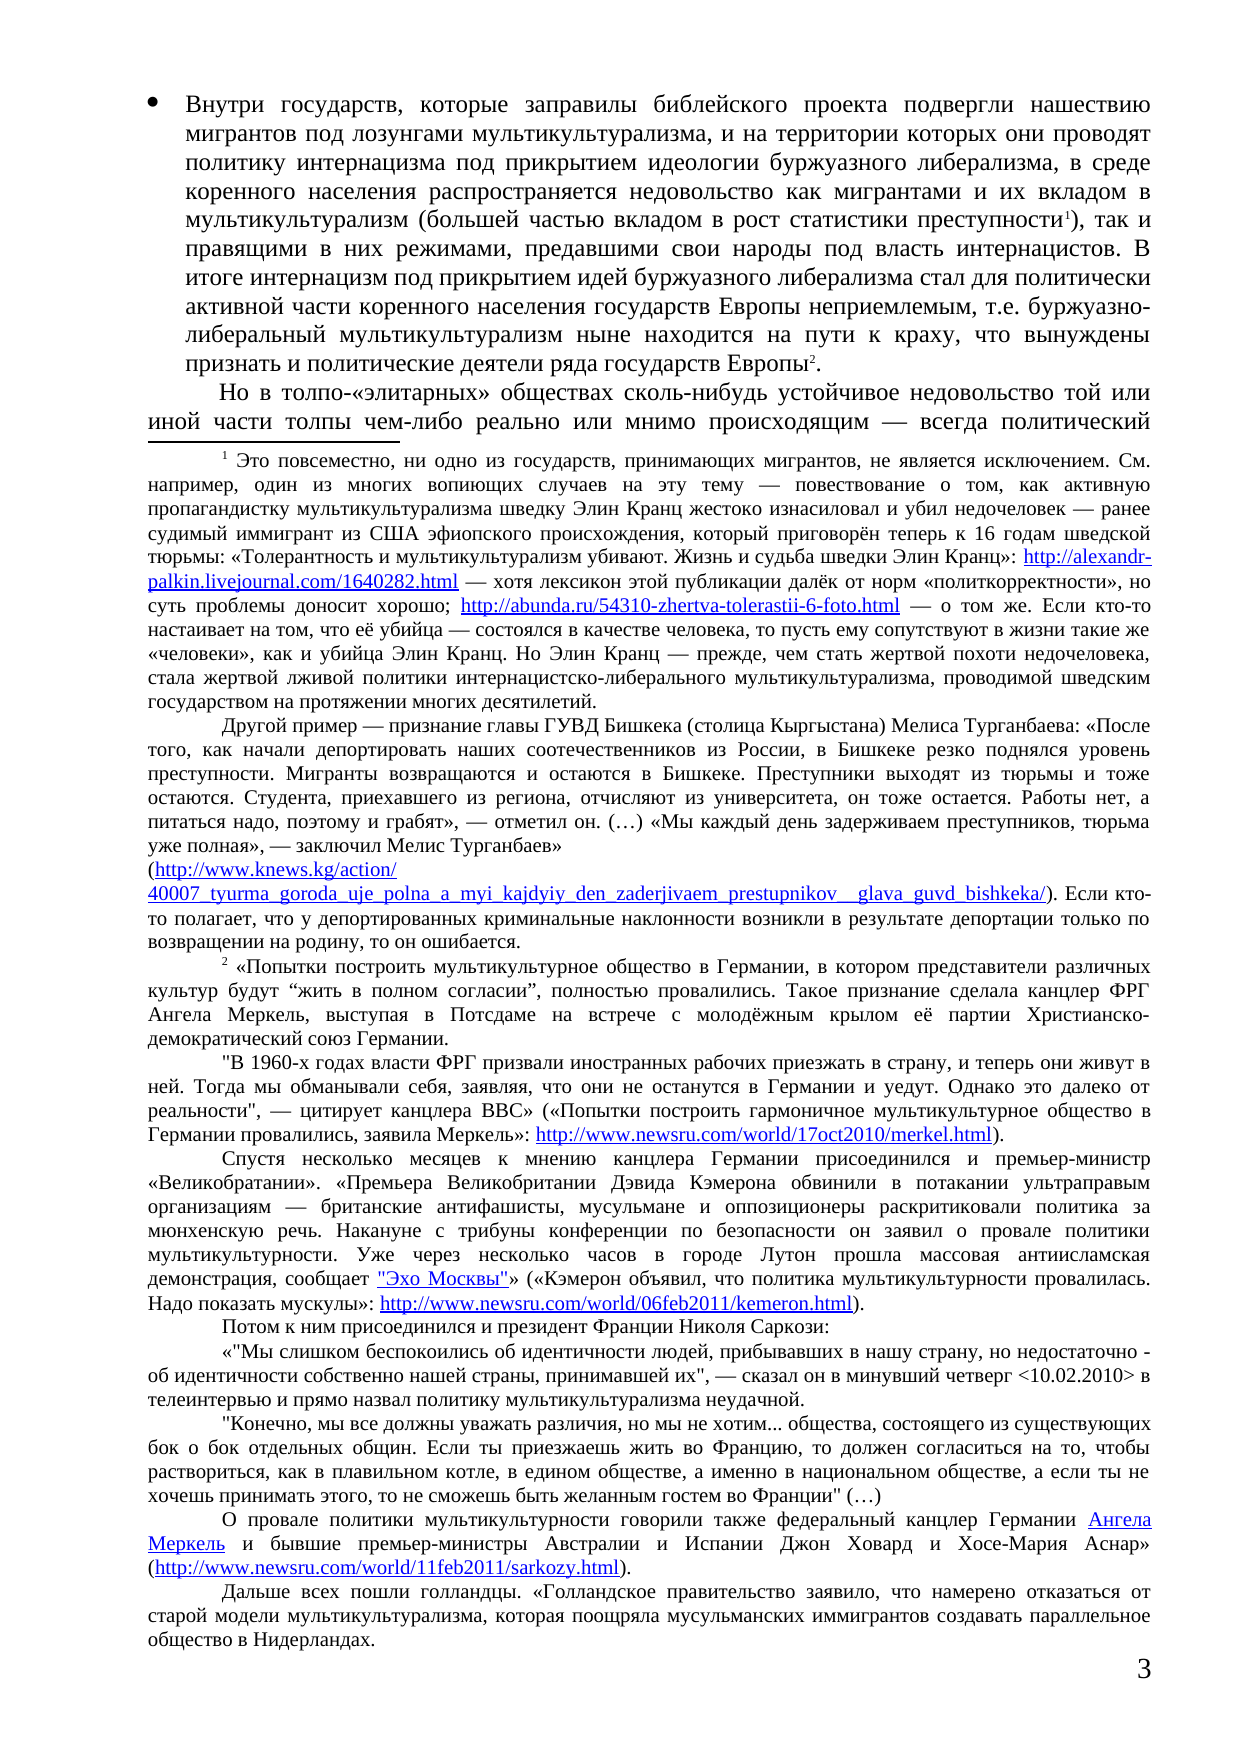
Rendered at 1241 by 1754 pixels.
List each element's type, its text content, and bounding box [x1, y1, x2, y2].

list Дальше всех пошли голландцы. «Голландское правительство заявило, что намерено отказаться от старой модели мультикультурализма, которая поощряла мусульманских иммигрантов создавать параллельное общество в Нидерландах. [148, 1579, 1152, 1651]
list (http://www.knews.kg/action/40007_tyurma_goroda_uje_polna_a_myi_kajdyiy_den_zaderjivaem_prestupnikov__glava_guvd_bishkeka/). Если кто-то полагает, что у депортированных криминальные наклонности возникли в результате депортации только по возвращении на родину, то он ошибается. [148, 857, 1152, 953]
list "В 1960-х годах власти ФРГ призвали иностранных рабочих приезжать в страну, и теперь они живут в ней. Тогда мы обманывали себя, заявляя, что они не останутся в Германии и уедут. Однако это далеко от реальности", — цитирует канцлера BBC» («Попытки построить гармоничное мультикультурное общество в Германии провалились, заявила Меркель»: http://www.newsru.com/world/17oct2010/merkel.html). [148, 1050, 1152, 1146]
list Спустя несколько месяцев к мнению канцлера Германии присоединился и премьер-министр «Великобратании». «Премьера Великобритании Дэвида Кэмерона обвинили в потакании ультраправым организациям — британские антифашисты, мусульмане и оппозиционеры раскритиковали политика за мюнхенскую речь. Накануне с трибуны конференции по безопасности он заявил о провале политики мультикультурности. Уже через несколько часов в городе Лутон прошла массовая антиисламская демонстрация, сообщает "Эхо Москвы"» («Кэмерон объявил, что политика мультикультурности провалилась. Надо показать мускулы»: http://www.newsru.com/world/06feb2011/kemeron.html). [148, 1146, 1152, 1314]
list "Конечно, мы все должны уважать различия, но мы не хотим... общества, состоящего из существующих бок о бок отдельных общин. Если ты приезжаешь жить во Францию, то должен согласиться на то, чтобы раствориться, как в плавильном котле, в едином обществе, а именно в национальном обществе, а если ты не хочешь принимать этого, то не сможешь быть желанным гостем во Франции" (…) [148, 1411, 1152, 1507]
list Внутри государств, которые заправилы библейского проекта подвергли нашествию мигрантов под лозунгами мультикультурализма, и на территории которых они проводят политику интернацизма под прикрытием идеологии буржуазного либерализма, в среде коренного населения распространяется недовольство как мигрантами и их вкладом в мультикультурализм (большей частью вкладом в рост статистики преступности), так и правящими в них режимами, предавшими свои народы под власть интернацистов. В итоге интернацизм под прикрытием идей буржуазного либерализма стал для политически активной части коренного населения государств Европы неприемлемым, т.е. буржуазно-либеральный мультикультурализм ныне находится на пути к краху, что вынуждены признать и политические деятели ряда государств Европы. [148, 89, 1152, 377]
list Другой пример — признание главы ГУВД Бишкека (столица Кыргыстана) Мелиса Турганбаева: «После того, как начали депортировать наших соотечественников из России, в Бишкеке резко поднялся уровень преступности. Мигранты возвращаются и остаются в Бишкеке. Преступники выходят из тюрьмы и тоже остаются. Студента, приехавшего из региона, отчисляют из университета, он тоже остается. Работы нет, а питаться надо, поэтому и грабят», — отметил он. (…) «Мы каждый день задерживаем преступников, тюрьма уже полная», — заключил Мелис Турганбаев» [148, 713, 1152, 857]
list «Попытки построить мультикультурное общество в Германии, в котором представители различных культур будут “жить в полном согласии”, полностью провалились. Такое признание сделала канцлер ФРГ Ангела Меркель, выступая в Потсдаме на встрече с молодёжным крылом её партии Христианско-демократический союз Германии. [148, 953, 1152, 1050]
list О провале политики мультикультурности говорили также федеральный канцлер Германии Ангела Меркель и бывшие премьер-министры Австралии и Испании Джон Ховард и Хосе-Мария Аснар» (http://www.newsru.com/world/11feb2011/sarkozy.html). [148, 1507, 1152, 1579]
text Но в толпо-«элитарных» обществах сколь-нибудь устойчивое недовольство той или иной части толпы чем-либо реально или мнимо происходящим — всегда политический [148, 377, 1152, 434]
list Это повсеместно, ни одно из государств, принимающих мигрантов, не является исключением. См. например, один из многих вопиющих случаев на эту тему — повествование о том, как активную пропагандистку мультикультурализма шведку Элин Кранц жестоко изнасиловал и убил недочеловек — ранее судимый иммигрант из США эфиопского происхождения, который приговорён теперь к 16 годам шведской тюрьмы: «Толерантность и мультикультурализм убивают. Жизнь и судьба шведки Элин Кранц»: http://alexandr-palkin.livejournal.com/1640282.html — хотя лексикон этой публикации далёк от норм «политкорректности», но суть проблемы доносит хорошо; http://abunda.ru/54310-zhertva-tolerastii-6-foto.html — о том же. Если кто-то настаивает на том, что её убийца — состоялся в качестве человека, то пусть ему сопутствуют в жизни такие же «человеки», как и убийца Элин Кранц. Но Элин Кранц — прежде, чем стать жертвой похоти недочеловека, стала жертвой лживой политики интернацистско-либерального мультикультурализма, проводимой шведским государством на протяжении многих десятилетий. [148, 448, 1152, 713]
list «"Мы слишком беспокоились об идентичности людей, прибывавших в нашу страну, но недостаточно - об идентичности собственно нашей страны, принимавшей их", — сказал он в минувший четверг <10.02.2010> в телеинтервью и прямо назвал политику мультикультурализма неудачной. [148, 1338, 1152, 1411]
list Потом к ним присоединился и президент Франции Николя Саркози: [148, 1314, 1152, 1338]
